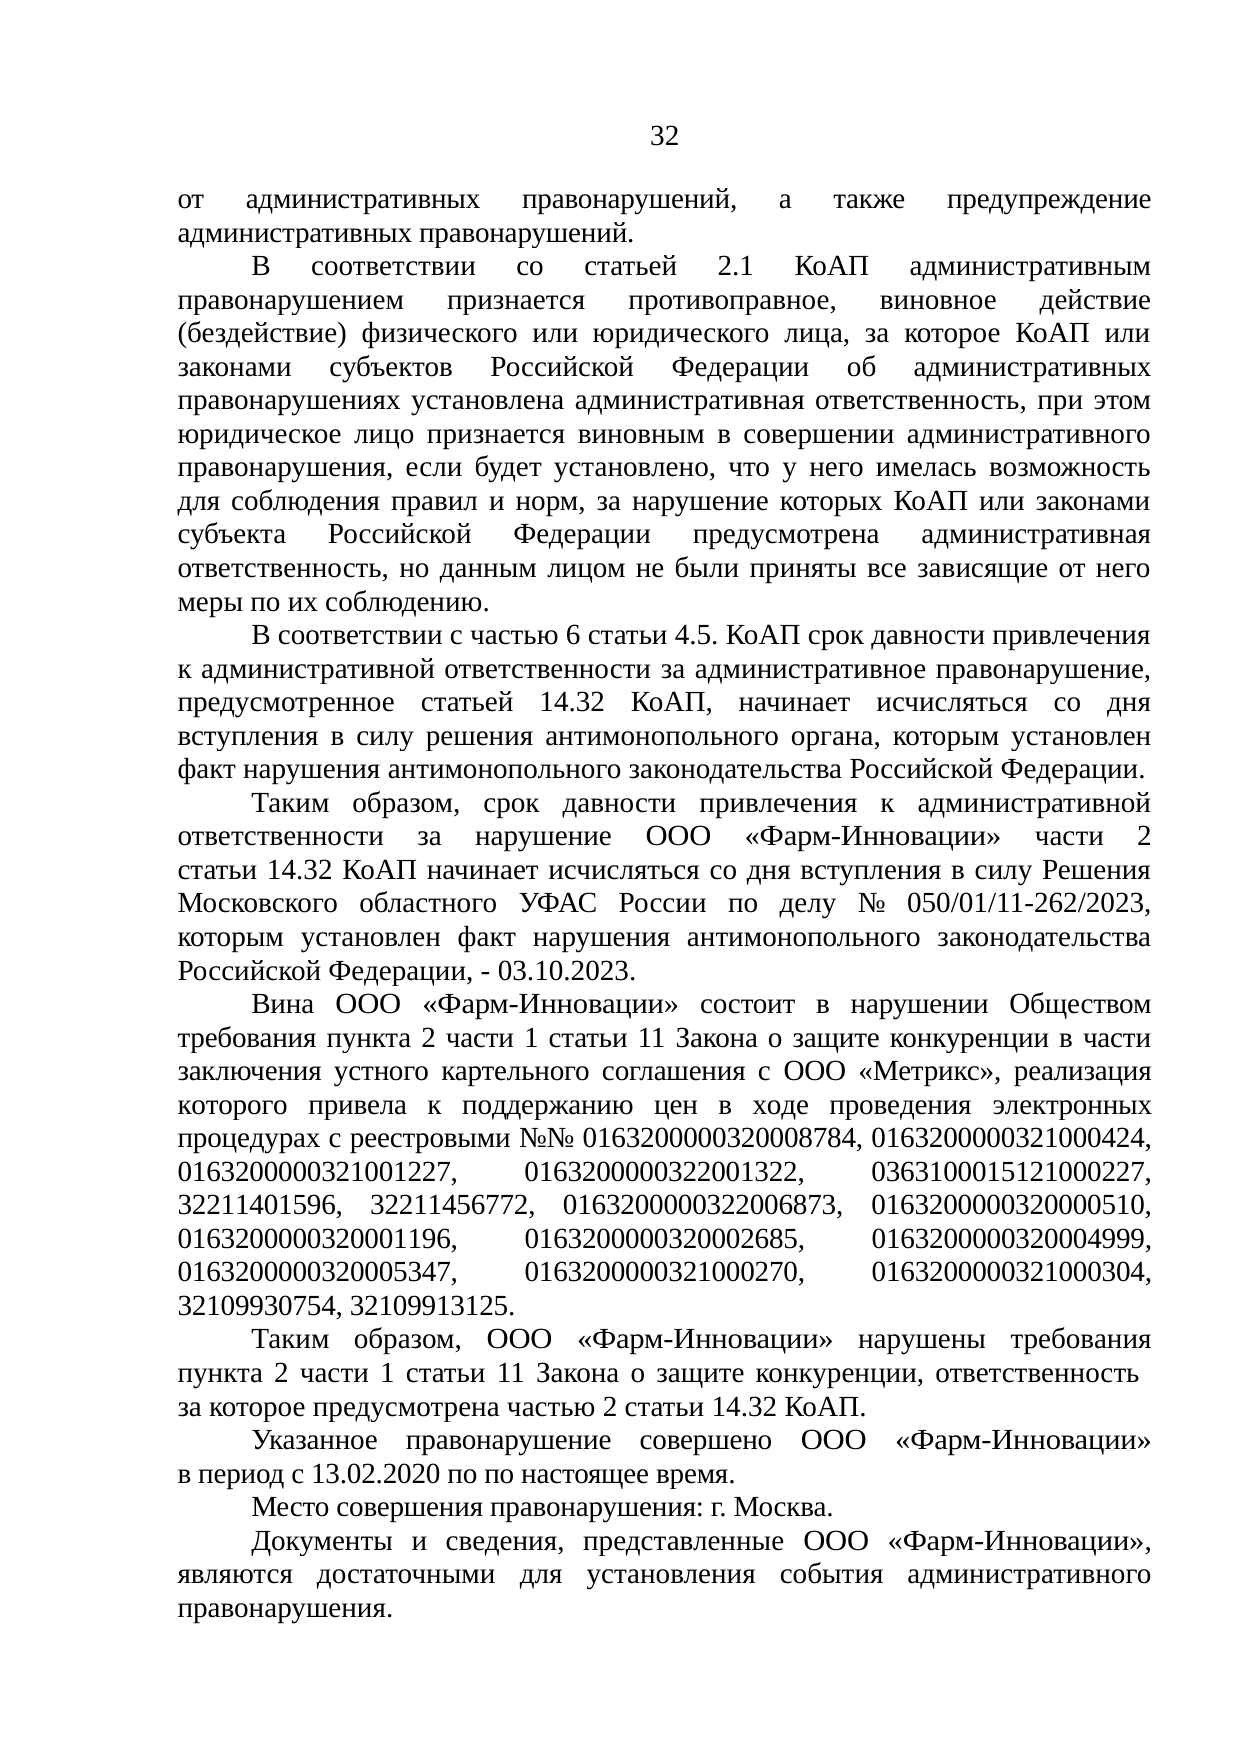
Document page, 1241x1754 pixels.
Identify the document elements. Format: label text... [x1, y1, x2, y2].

text Указанное правонарушение совершено ООО «Фарм-Инновации» в период с 13.02.2020 по по настоящее время. [177, 1422, 1152, 1489]
text Место совершения правонарушения: г. Москва. [177, 1489, 1152, 1523]
text Вина ООО «Фарм-Инновации» состоит в нарушении Обществом требования пункта 2 части 1 статьи 11 Закона о защите конкуренции в части заключения устного картельного соглашения с ООО «Метрикс», реализация которого привела к поддержанию цен в ходе проведения электронных процедурах с реестровыми №№ 0163200000320008784, 0163200000321000424, 0163200000321001227, 0163200000322001322, 0363100015121000227, 32211401596, 32211456772, 0163200000322006873, 0163200000320000510, 0163200000320001196, 0163200000320002685, 0163200000320004999, 0163200000320005347, 0163200000321000270, 0163200000321000304, 32109930754, 32109913125. [177, 986, 1152, 1322]
text от административных правонарушений, а также предупреждение административных правонарушений. [177, 181, 1152, 248]
text В соответствии со статьей 2.1 КоАП административным правонарушением признается противоправное, виновное действие (бездействие) физического или юридического лица, за которое КоАП или законами субъектов Российской Федерации об административных правонарушениях установлена административная ответственность, при этом юридическое лицо признается виновным в совершении административного правонарушения, если будет установлено, что у него имелась возможность для соблюдения правил и норм, за нарушение которых КоАП или законами субъекта Российской Федерации предусмотрена административная ответственность, но данным лицом не были приняты все зависящие от него меры по их соблюдению. [177, 248, 1152, 617]
text В соответствии с частью 6 статьи 4.5. КоАП срок давности привлечения к административной ответственности за административное правонарушение, предусмотренное статьей 14.32 КоАП, начинает исчисляться со дня вступления в силу решения антимонопольного органа, которым установлен факт нарушения антимонопольного законодательства Российской Федерации. [177, 617, 1152, 785]
text Документы и сведения, представленные ООО «Фарм-Инновации», являются достаточными для установления события административного правонарушения. [177, 1523, 1152, 1623]
text Таким образом, ООО «Фарм-Инновации» нарушены требования пункта 2 части 1 статьи 11 Закона о защите конкуренции, ответственность за которое предусмотрена частью 2 статьи 14.32 КоАП. [177, 1322, 1152, 1422]
text Таким образом, срок давности привлечения к административной ответственности за нарушение ООО «Фарм-Инновации» части 2 статьи 14.32 КоАП начинает исчисляться со дня вступления в силу Решения Московского областного УФАС России по делу № 050/01/11-262/2023, которым установлен факт нарушения антимонопольного законодательства Российской Федерации, - 03.10.2023. [177, 785, 1152, 986]
